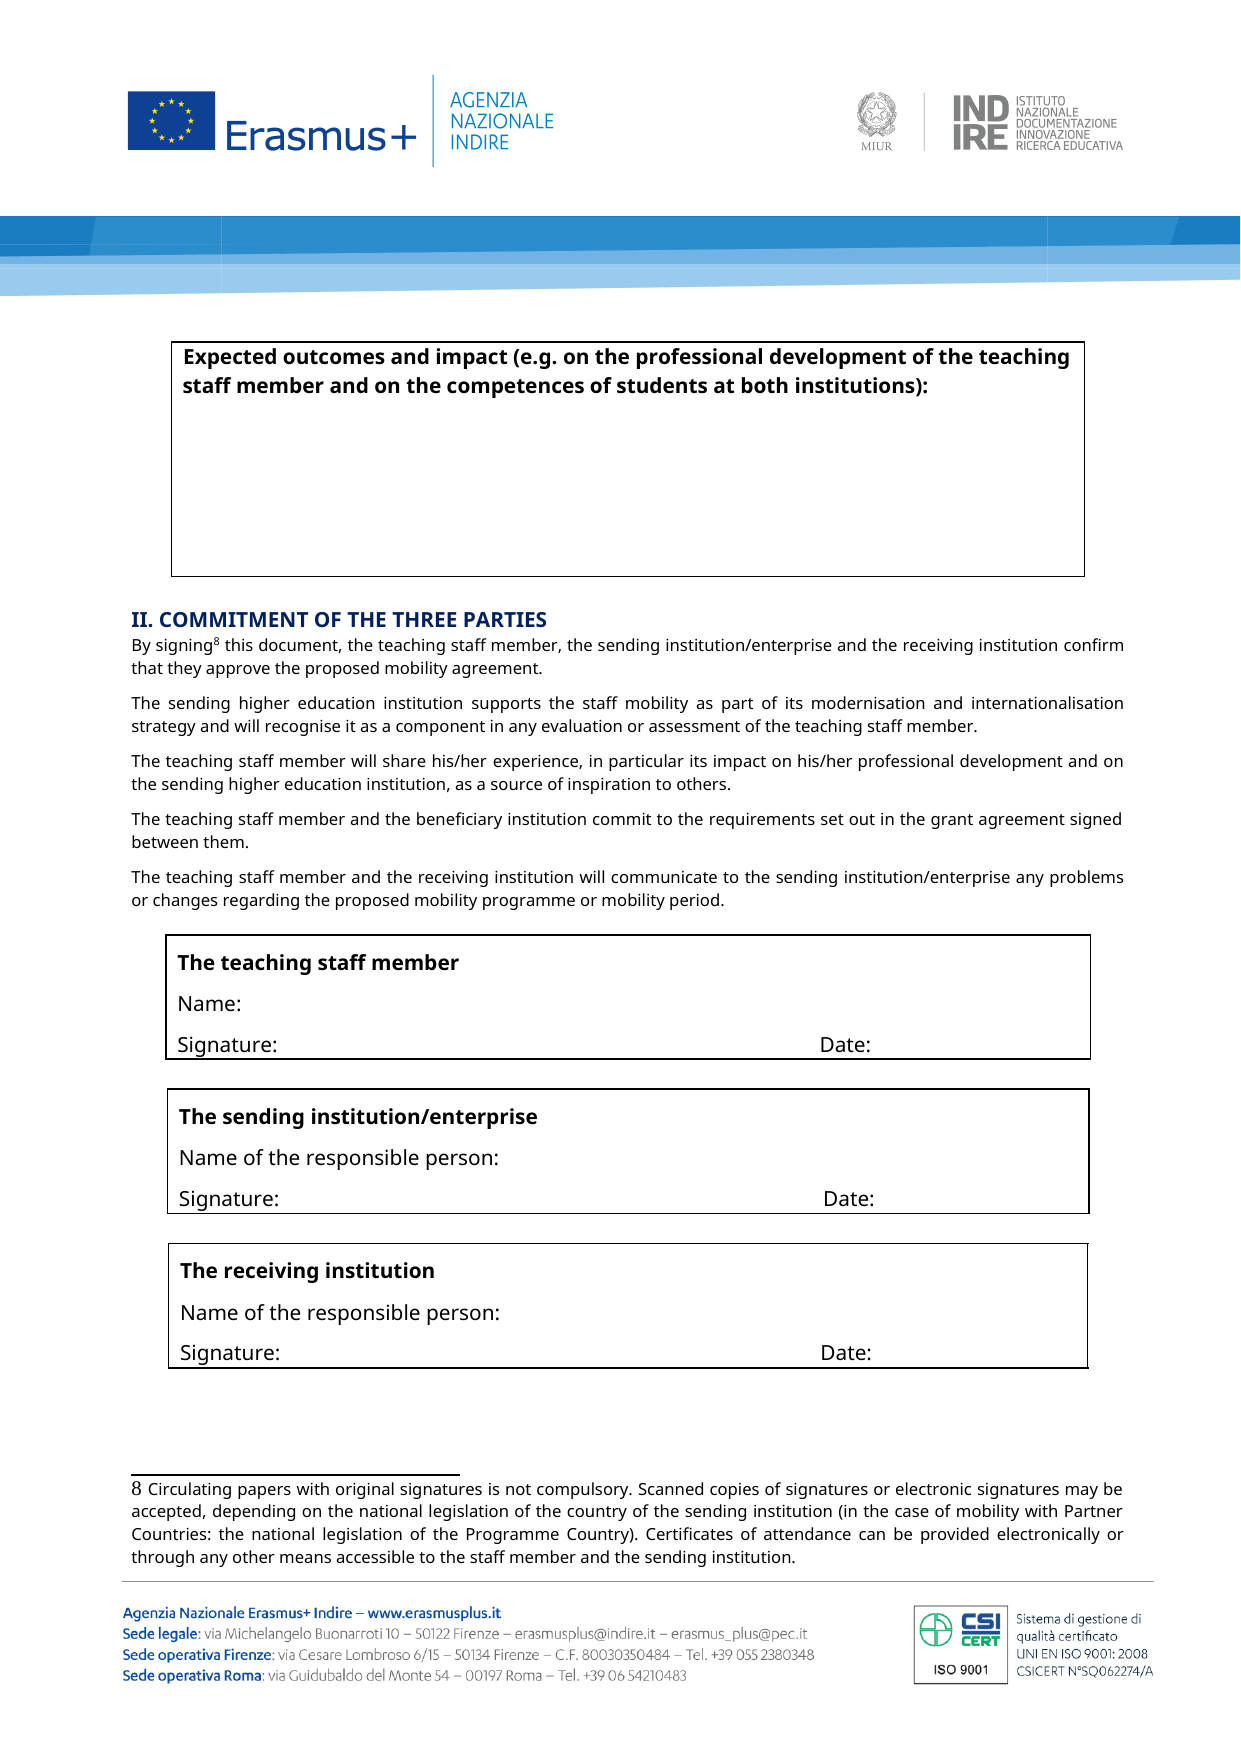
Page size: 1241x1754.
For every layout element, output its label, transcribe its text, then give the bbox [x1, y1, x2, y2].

text Circulating papers with original signatures is not compulsory. Scanned copies of signatures or electronic signatures may be accepted, depending on the national legislation of the country of the sending institution (in the case of mobility with Partner Countries: the national legislation of the Programme Country). Certificates of attendance can be provided electronically or through any other means accessible to the staff member and the sending institution. [131, 1476, 1125, 1568]
text By signing this document, the teaching staff member, the sending institution/enterprise and the receiving institution confirm that they approve the proposed mobility agreement. [131, 634, 1125, 679]
table_header Expected outcomes and impact (e.g. on the professional development of the teaching staff member and on the competences of students at both institutions): [172, 343, 1084, 576]
table_header The receiving institution Name of the responsible person: Signature: Date: [169, 1244, 1087, 1367]
table_header The teaching staff member Name: Signature: Date: [167, 936, 1090, 1058]
text The sending higher education institution supports the staff mobility as part of its modernisation and internationalisation strategy and will recognise it as a component in any evaluation or assessment of the teaching staff member. [131, 692, 1125, 737]
text The teaching staff member and the beneficiary institution commit to the requirements set out in the grant agreement signed between them. [131, 808, 1125, 853]
table_header The sending institution/enterprise Name of the responsible person: Signature: Date: [168, 1090, 1088, 1213]
text The teaching staff member and the receiving institution will communicate to the sending institution/enterprise any problems or changes regarding the proposed mobility programme or mobility period. [131, 866, 1125, 911]
text II. COMMITMENT OF THE THREE PARTIES [131, 606, 1125, 634]
text The teaching staff member will share his/her experience, in particular its impact on his/her professional development and on the sending higher education institution, as a source of inspiration to others. [131, 750, 1125, 795]
